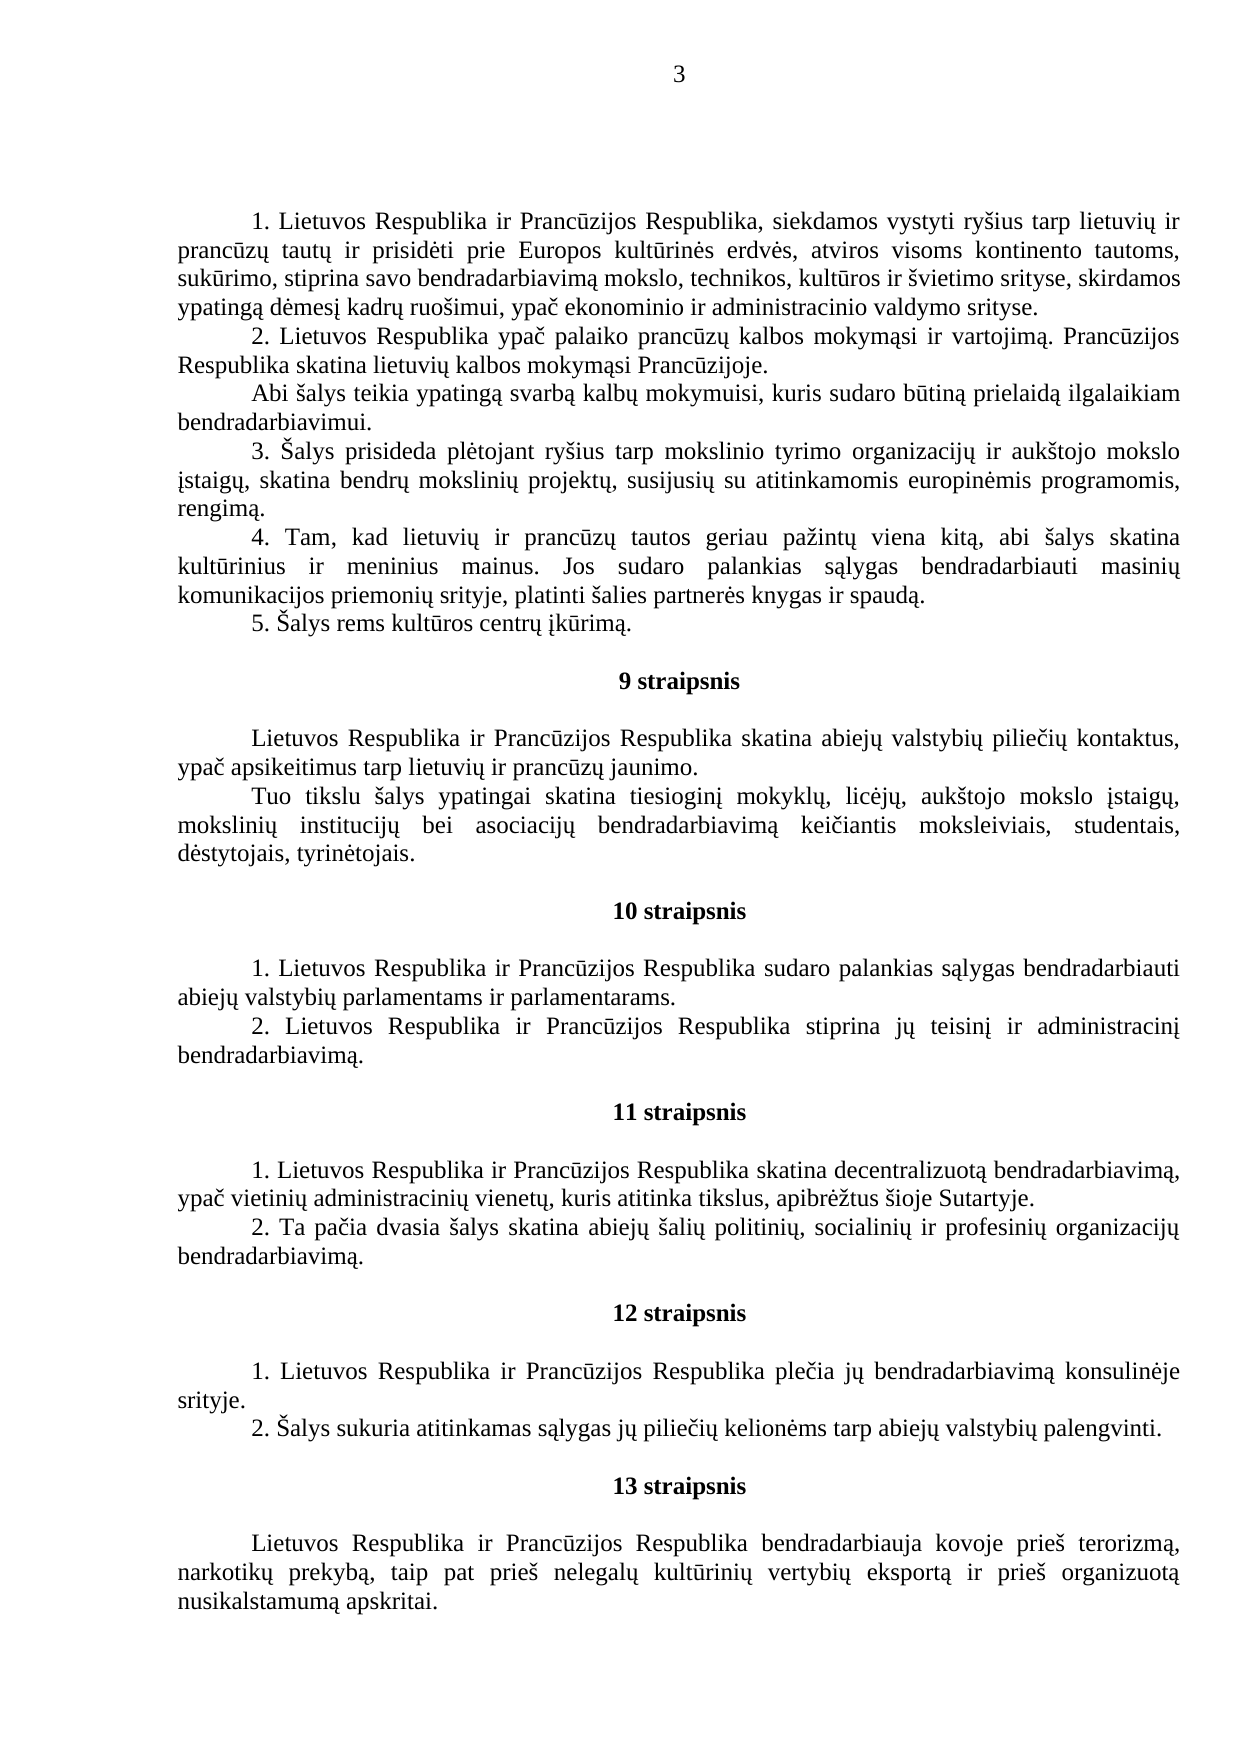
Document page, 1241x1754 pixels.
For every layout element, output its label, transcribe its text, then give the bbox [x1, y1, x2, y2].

text 1. Lietuvos Respublika ir Prancūzijos Respublika, siekdamos vystyti ryšius tarp lietuvių ir prancūzų tautų ir prisidėti prie Europos kultūrinės erdvės, atviros visoms kontinento tautoms, sukūrimo, stiprina savo bendradarbiavimą mokslo, technikos, kultūros ir švietimo srityse, skirdamos ypatingą dėmesį kadrų ruošimui, ypač ekonominio ir administracinio valdymo srityse. [177, 206, 1181, 321]
text 5. Šalys rems kultūros centrų įkūrimą. [177, 608, 1181, 637]
text 2. Lietuvos Respublika ypač palaiko prancūzų kalbos mokymąsi ir vartojimą. Prancūzijos Respublika skatina lietuvių kalbos mokymąsi Prancūzijoje. [177, 321, 1181, 378]
text 2. Lietuvos Respublika ir Prancūzijos Respublika stiprina jų teisinį ir administracinį bendradarbiavimą. [177, 1011, 1181, 1068]
text 1. Lietuvos Respublika ir Prancūzijos Respublika plečia jų bendradarbiavimą konsulinėje srityje. [177, 1356, 1181, 1413]
text Lietuvos Respublika ir Prancūzijos Respublika skatina abiejų valstybių piliečių kontaktus, ypač apsikeitimus tarp lietuvių ir prancūzų jaunimo. [177, 723, 1181, 781]
text 2. Šalys sukuria atitinkamas sąlygas jų piliečių kelionėms tarp abiejų valstybių palengvinti. [177, 1413, 1181, 1442]
text 1. Lietuvos Respublika ir Prancūzijos Respublika skatina decentralizuotą bendradarbiavimą, ypač vietinių administracinių vienetų, kuris atitinka tikslus, apibrėžtus šioje Sutartyje. [177, 1155, 1181, 1212]
text Lietuvos Respublika ir Prancūzijos Respublika bendradarbiauja kovoje prieš terorizmą, narkotikų prekybą, taip pat prieš nelegalų kultūrinių vertybių eksportą ir prieš organizuotą nusikalstamumą apskritai. [177, 1528, 1181, 1615]
text 4. Tam, kad lietuvių ir prancūzų tautos geriau pažintų viena kitą, abi šalys skatina kultūrinius ir meninius mainus. Jos sudaro palankias sąlygas bendradarbiauti masinių komunikacijos priemonių srityje, platinti šalies partnerės knygas ir spaudą. [177, 522, 1181, 608]
text 12 straipsnis [177, 1298, 1181, 1327]
text 2. Ta pačia dvasia šalys skatina abiejų šalių politinių, socialinių ir profesinių organizacijų bendradarbiavimą. [177, 1212, 1181, 1270]
text Tuo tikslu šalys ypatingai skatina tiesioginį mokyklų, licėjų, aukštojo mokslo įstaigų, mokslinių institucijų bei asociacijų bendradarbiavimą keičiantis moksleiviais, studentais, dėstytojais, tyrinėtojais. [177, 781, 1181, 867]
text 1. Lietuvos Respublika ir Prancūzijos Respublika sudaro palankias sąlygas bendradarbiauti abiejų valstybių parlamentams ir parlamentarams. [177, 953, 1181, 1011]
text 10 straipsnis [177, 896, 1181, 925]
text 3. Šalys prisideda plėtojant ryšius tarp mokslinio tyrimo organizacijų ir aukštojo mokslo įstaigų, skatina bendrų mokslinių projektų, susijusių su atitinkamomis europinėmis programomis, rengimą. [177, 436, 1181, 522]
text 11 straipsnis [177, 1097, 1181, 1126]
text 13 straipsnis [177, 1471, 1181, 1500]
text Abi šalys teikia ypatingą svarbą kalbų mokymuisi, kuris sudaro būtiną prielaidą ilgalaikiam bendradarbiavimui. [177, 378, 1181, 436]
text 9 straipsnis [177, 666, 1181, 695]
